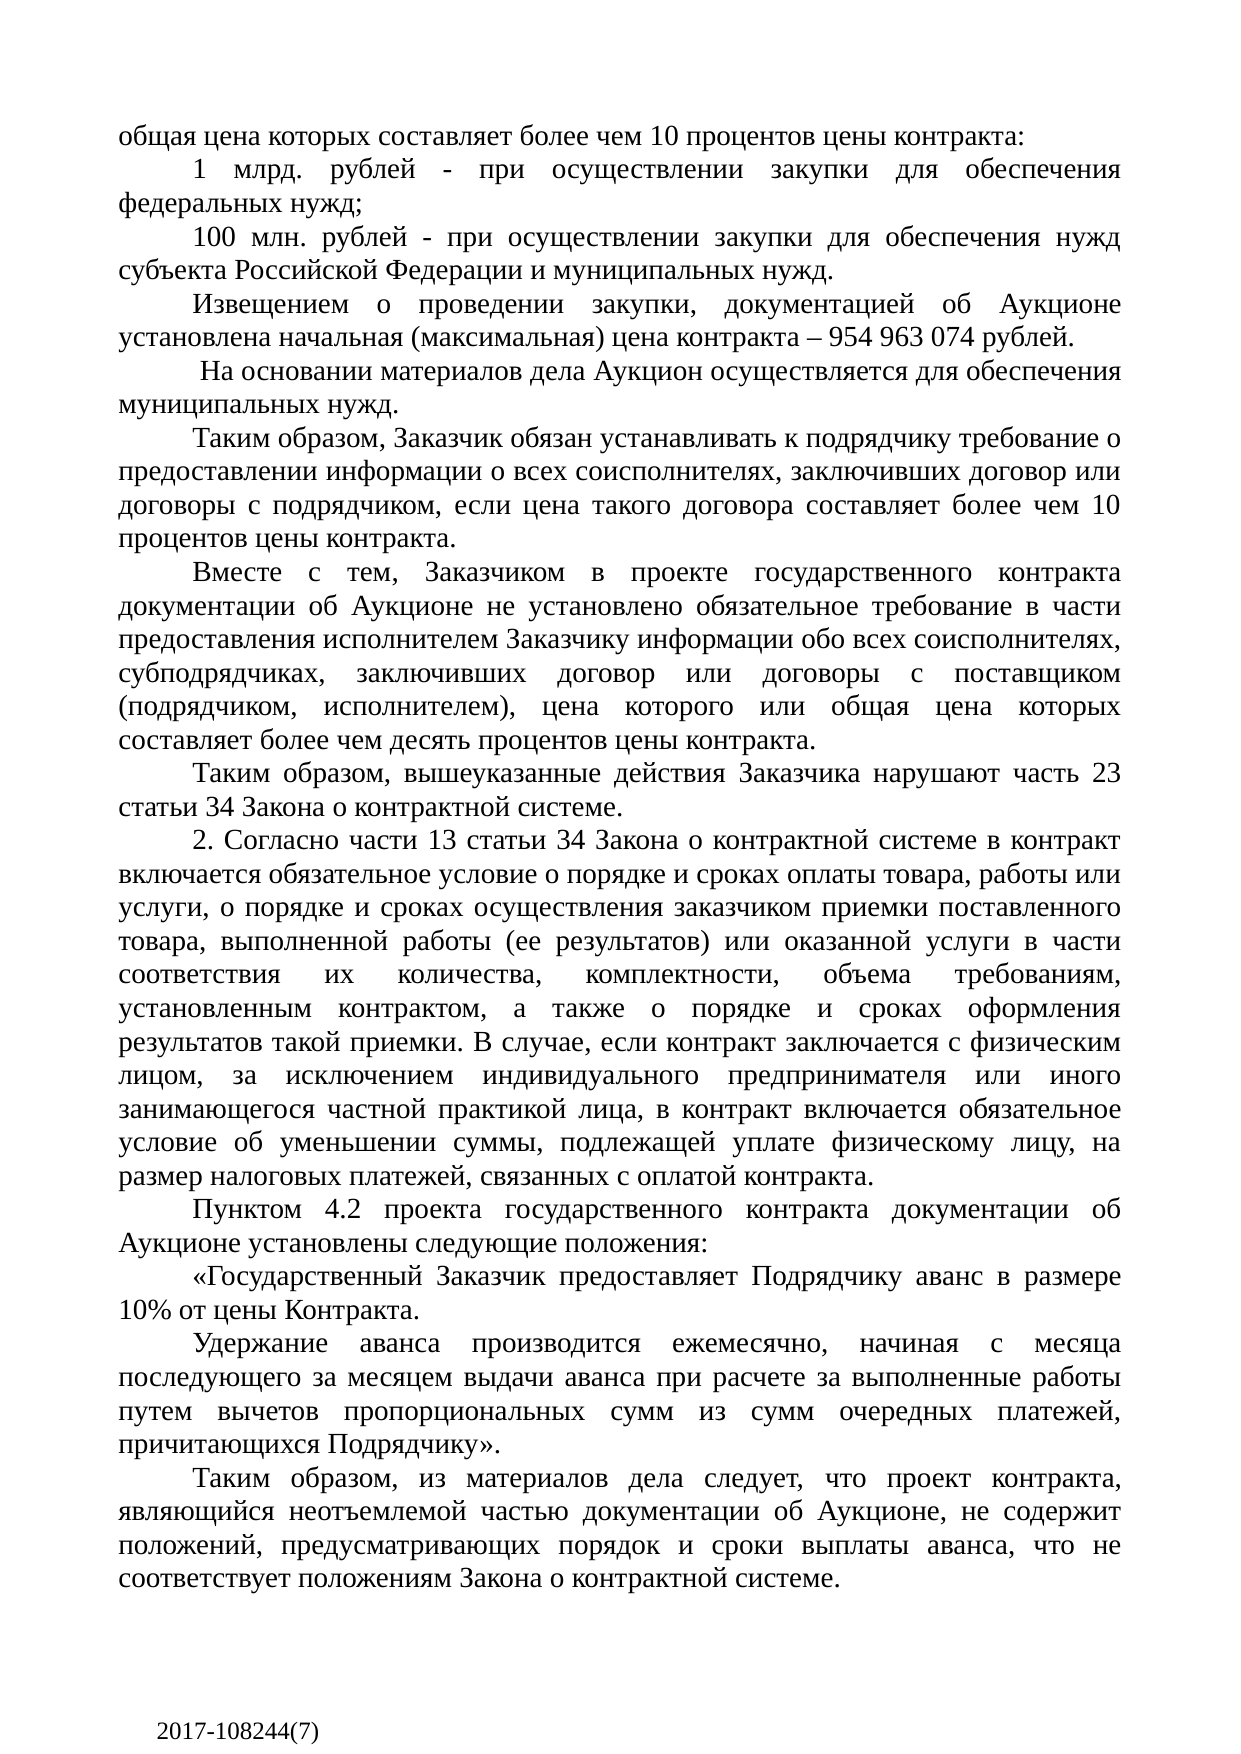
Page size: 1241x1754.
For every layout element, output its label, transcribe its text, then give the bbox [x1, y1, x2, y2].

text 100 млн. рублей - при осуществлении закупки для обеспечения нужд субъекта Российской Федерации и муниципальных нужд. [118, 219, 1122, 286]
text 2. Согласно части 13 статьи 34 Закона о контрактной системе в контракт включается обязательное условие о порядке и сроках оплаты товара, работы или услуги, о порядке и сроках осуществления заказчиком приемки поставленного товара, выполненной работы (ее результатов) или оказанной услуги в части соответствия их количества, комплектности, объема требованиям, установленным контрактом, а также о порядке и сроках оформления результатов такой приемки. В случае, если контракт заключается с физическим лицом, за исключением индивидуального предпринимателя или иного занимающегося частной практикой лица, в контракт включается обязательное условие об уменьшении суммы, подлежащей уплате физическому лицу, на размер налоговых платежей, связанных с оплатой контракта. [118, 822, 1122, 1191]
text общая цена которых составляет более чем 10 процентов цены контракта: [118, 118, 1122, 152]
text Пунктом 4.2 проекта государственного контракта документации об Аукционе установлены следующие положения: [118, 1191, 1122, 1258]
text На основании материалов дела Аукцион осуществляется для обеспечения муниципальных нужд. [118, 353, 1122, 420]
text Извещением о проведении закупки, документацией об Аукционе установлена начальная (максимальная) цена контракта – 954 963 074 рублей. [118, 286, 1122, 353]
text Таким образом, из материалов дела следует, что проект контракта, являющийся неотъемлемой частью документации об Аукционе, не содержит положений, предусматривающих порядок и сроки выплаты аванса, что не соответствует положениям Закона о контрактной системе. [118, 1460, 1122, 1594]
text Таким образом, Заказчик обязан устанавливать к подрядчику требование о предоставлении информации о всех соисполнителях, заключивших договор или договоры с подрядчиком, если цена такого договора составляет более чем 10 процентов цены контракта. [118, 420, 1122, 554]
text Вместе с тем, Заказчиком в проекте государственного контракта документации об Аукционе не установлено обязательное требование в части предоставления исполнителем Заказчику информации обо всех соисполнителях, субподрядчиках, заключивших договор или договоры с поставщиком (подрядчиком, исполнителем), цена которого или общая цена которых составляет более чем десять процентов цены контракта. [118, 554, 1122, 755]
text «Государственный Заказчик предоставляет Подрядчику аванс в размере 10% от цены Контракта. [118, 1258, 1122, 1326]
text 1 млрд. рублей - при осуществлении закупки для обеспечения федеральных нужд; [118, 152, 1122, 219]
text Удержание аванса производится ежемесячно, начиная с месяца последующего за месяцем выдачи аванса при расчете за выполненные работы путем вычетов пропорциональных сумм из сумм очередных платежей, причитающихся Подрядчику». [118, 1326, 1122, 1460]
text Таким образом, вышеуказанные действия Заказчика нарушают часть 23 статьи 34 Закона о контрактной системе. [118, 755, 1122, 822]
